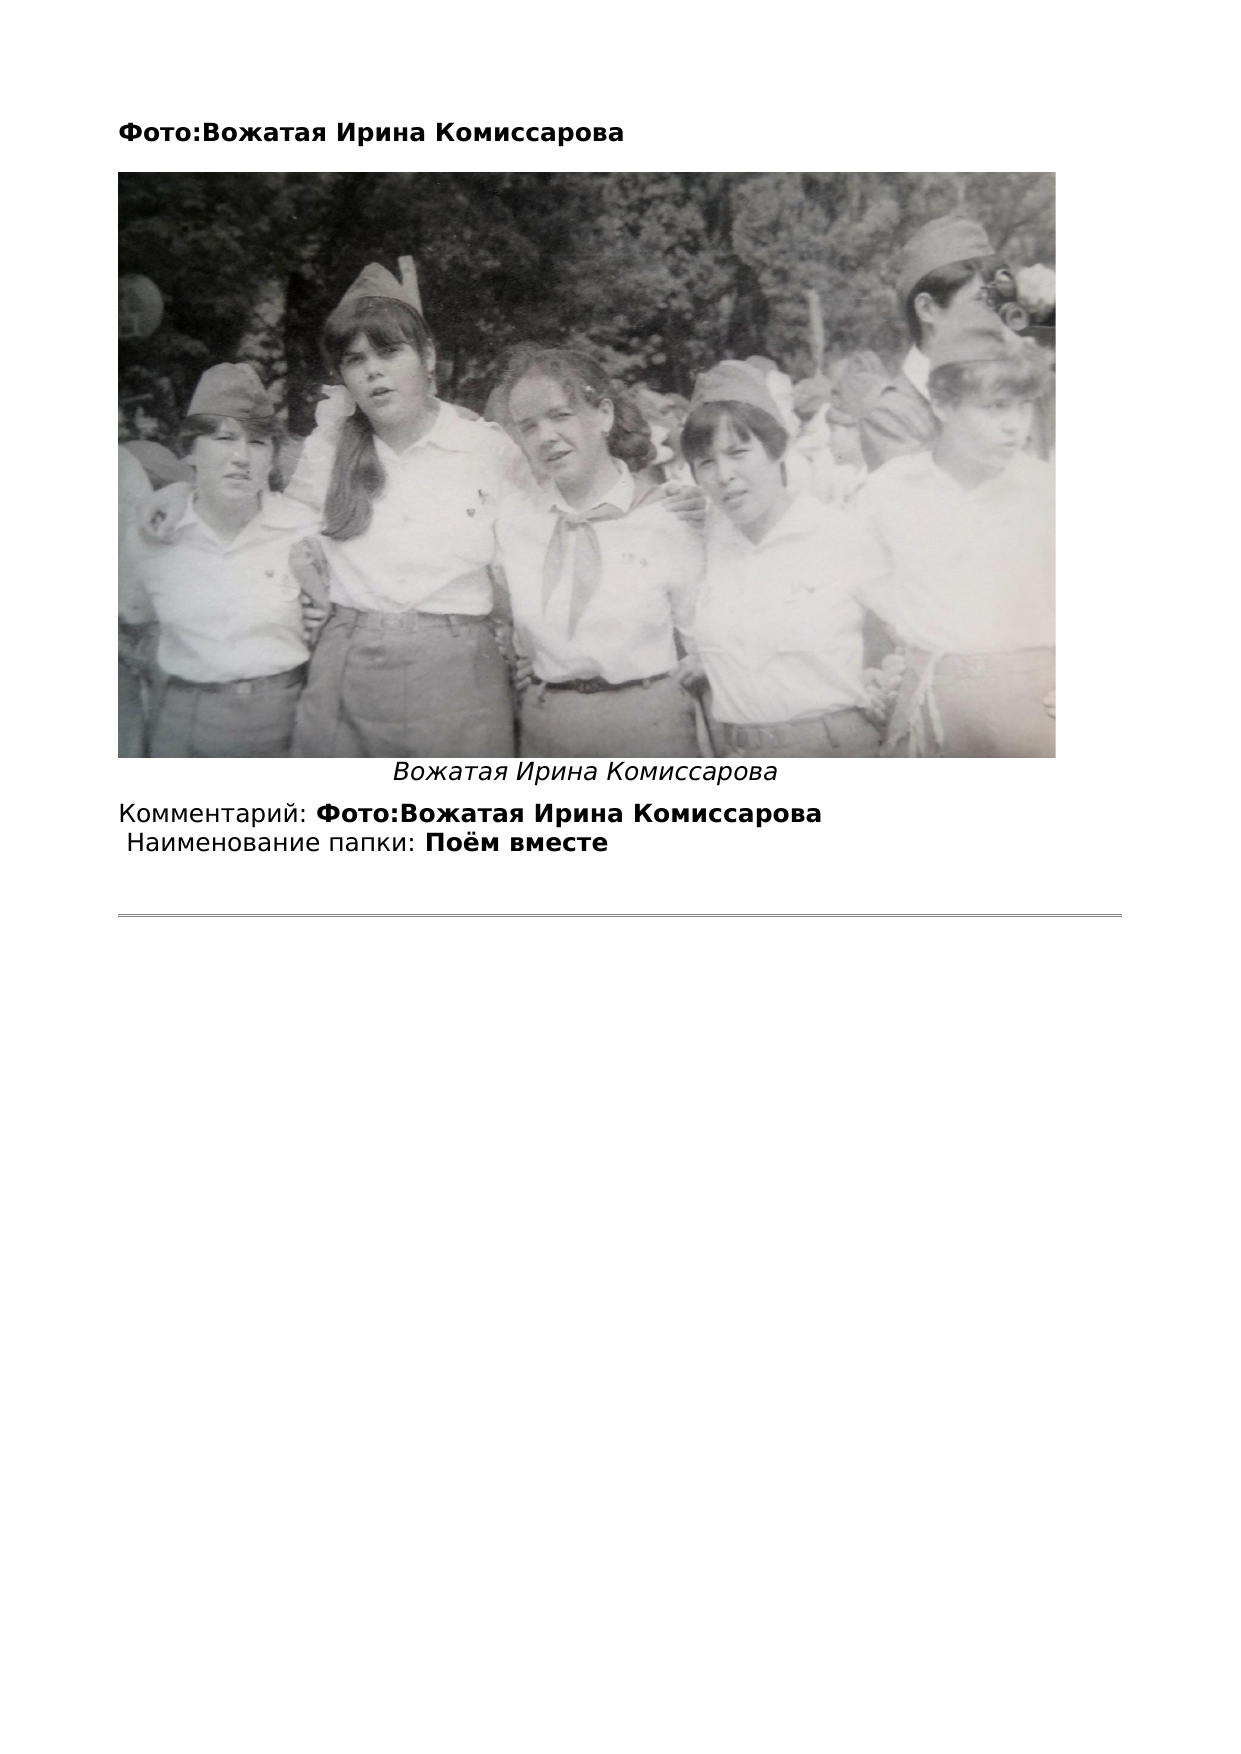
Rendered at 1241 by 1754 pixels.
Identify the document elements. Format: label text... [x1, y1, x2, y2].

text Вожатая Ирина Комиссарова [118, 758, 1056, 787]
subtitle Фото:Вожатая Ирина Комиссарова [118, 118, 1122, 147]
picture [118, 172, 1056, 758]
text Комментарий: Фото:Вожатая Ирина Комиссарова Наименование папки: Поём вместе [118, 799, 1122, 887]
